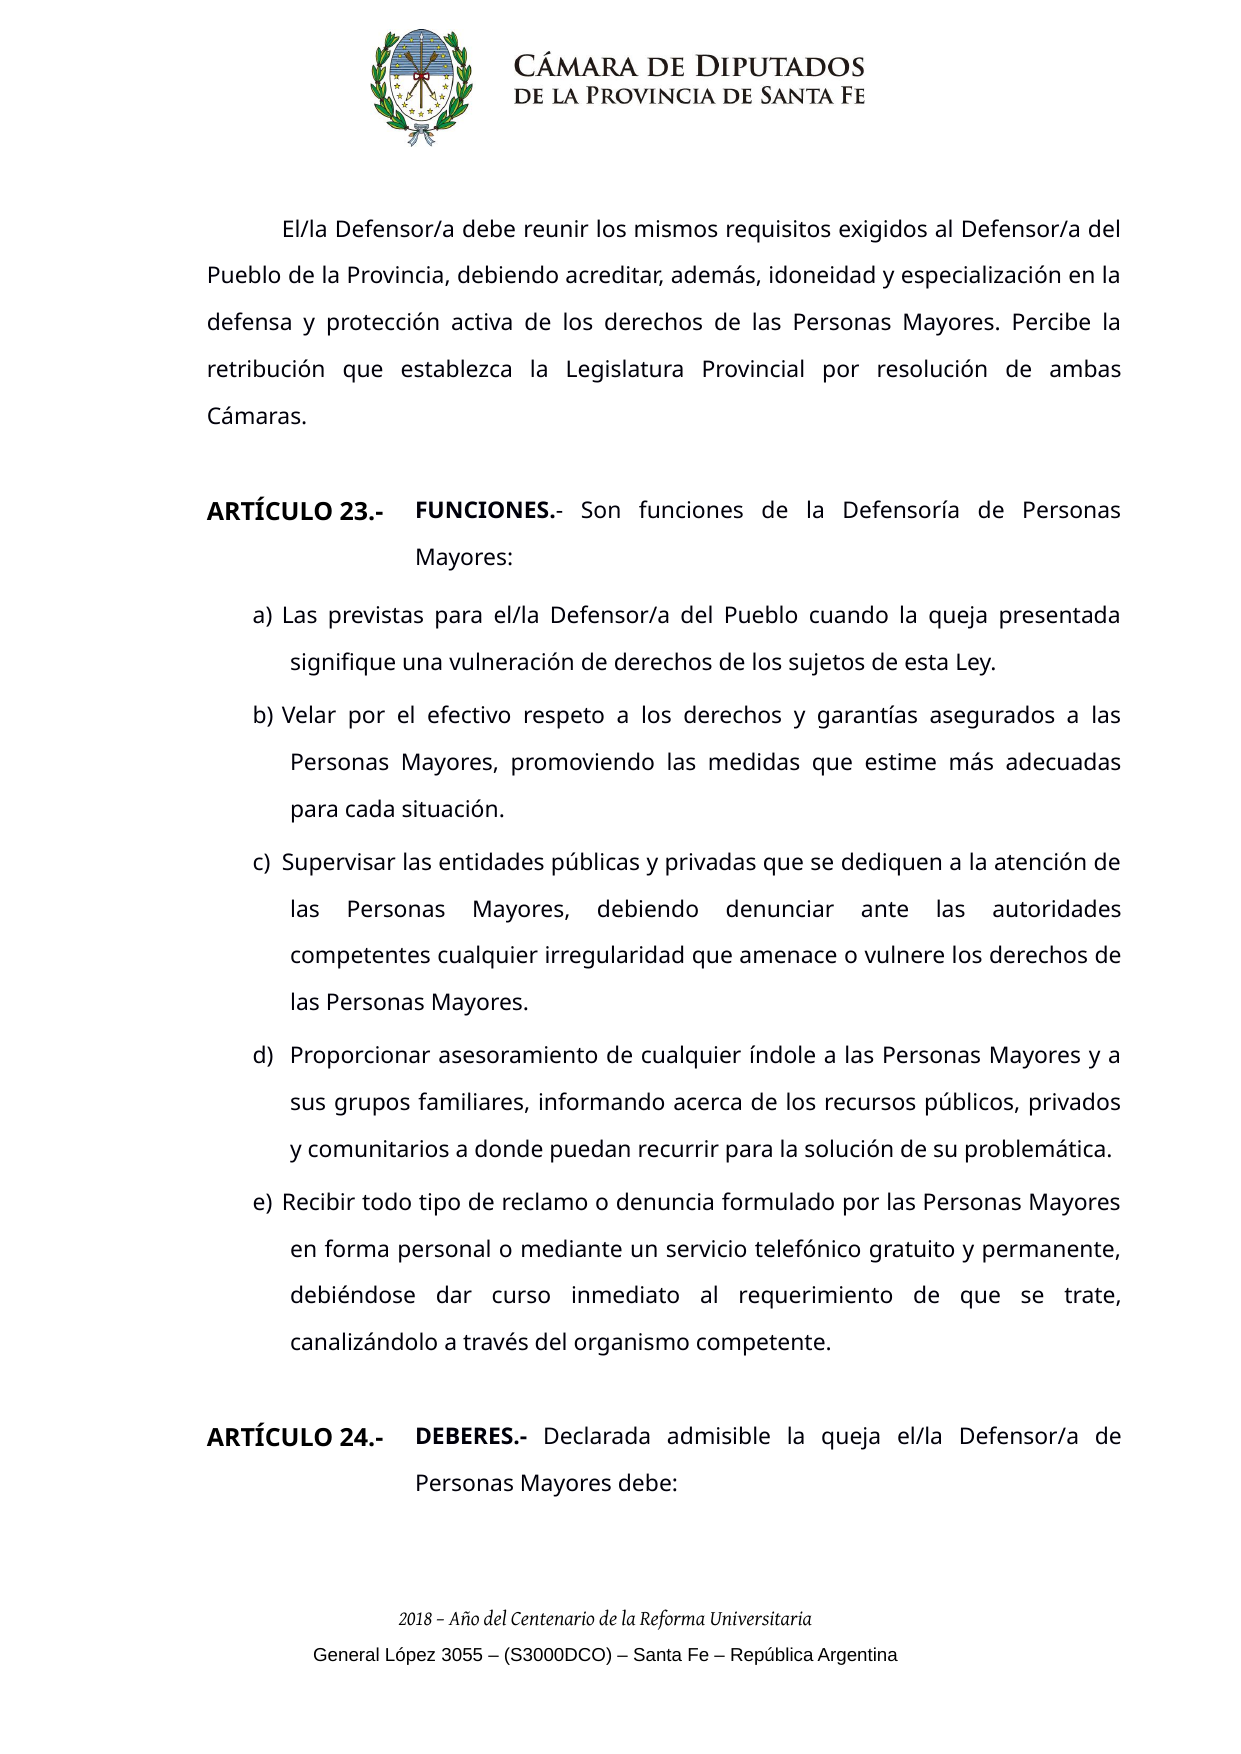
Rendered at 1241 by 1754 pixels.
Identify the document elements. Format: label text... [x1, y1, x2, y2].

text DEBERES.- Declarada admisible la queja el/la Defensor/a de Personas Mayores debe: [207, 1420, 1122, 1498]
list Velar por el efectivo respeto a los derechos y garantías asegurados a las Personas Mayores, promoviendo las medidas que estime más adecuadas para cada situación. [252, 699, 1122, 824]
list Recibir todo tipo de reclamo o denuncia formulado por las Personas Mayores en forma personal o mediante un servicio telefónico gratuito y permanente, debiéndose dar curso inmediato al requerimiento de que se trate, canalizándolo a través del organismo competente. [252, 1186, 1122, 1357]
list Proporcionar asesoramiento de cualquier índole a las Personas Mayores y a sus grupos familiares, informando acerca de los recursos públicos, privados y comunitarios a donde puedan recurrir para la solución de su problemática. [252, 1039, 1122, 1164]
picture [370, 29, 865, 151]
list Las previstas para el/la Defensor/a del Pueblo cuando la queja presentada signifique una vulneración de derechos de los sujetos de esta Ley. [252, 599, 1122, 677]
table_header ARTÍCULO 23.- [207, 494, 415, 544]
text FUNCIONES.- Son funciones de la Defensoría de Personas Mayores: [207, 494, 1122, 572]
list Supervisar las entidades públicas y privadas que se dediquen a la atención de las Personas Mayores, debiendo denunciar ante las autoridades competentes cualquier irregularidad que amenace o vulnere los derechos de las Personas Mayores. [252, 846, 1122, 1017]
text El/la Defensor/a debe reunir los mismos requisitos exigidos al Defensor/a del Pueblo de la Provincia, debiendo acreditar, además, idoneidad y especialización en la defensa y protección activa de los derechos de las Personas Mayores. Percibe la retribución que establezca la Legislatura Provincial por resolución de ambas Cámaras. [207, 213, 1122, 431]
table_header ARTÍCULO 24.- [207, 1420, 415, 1470]
